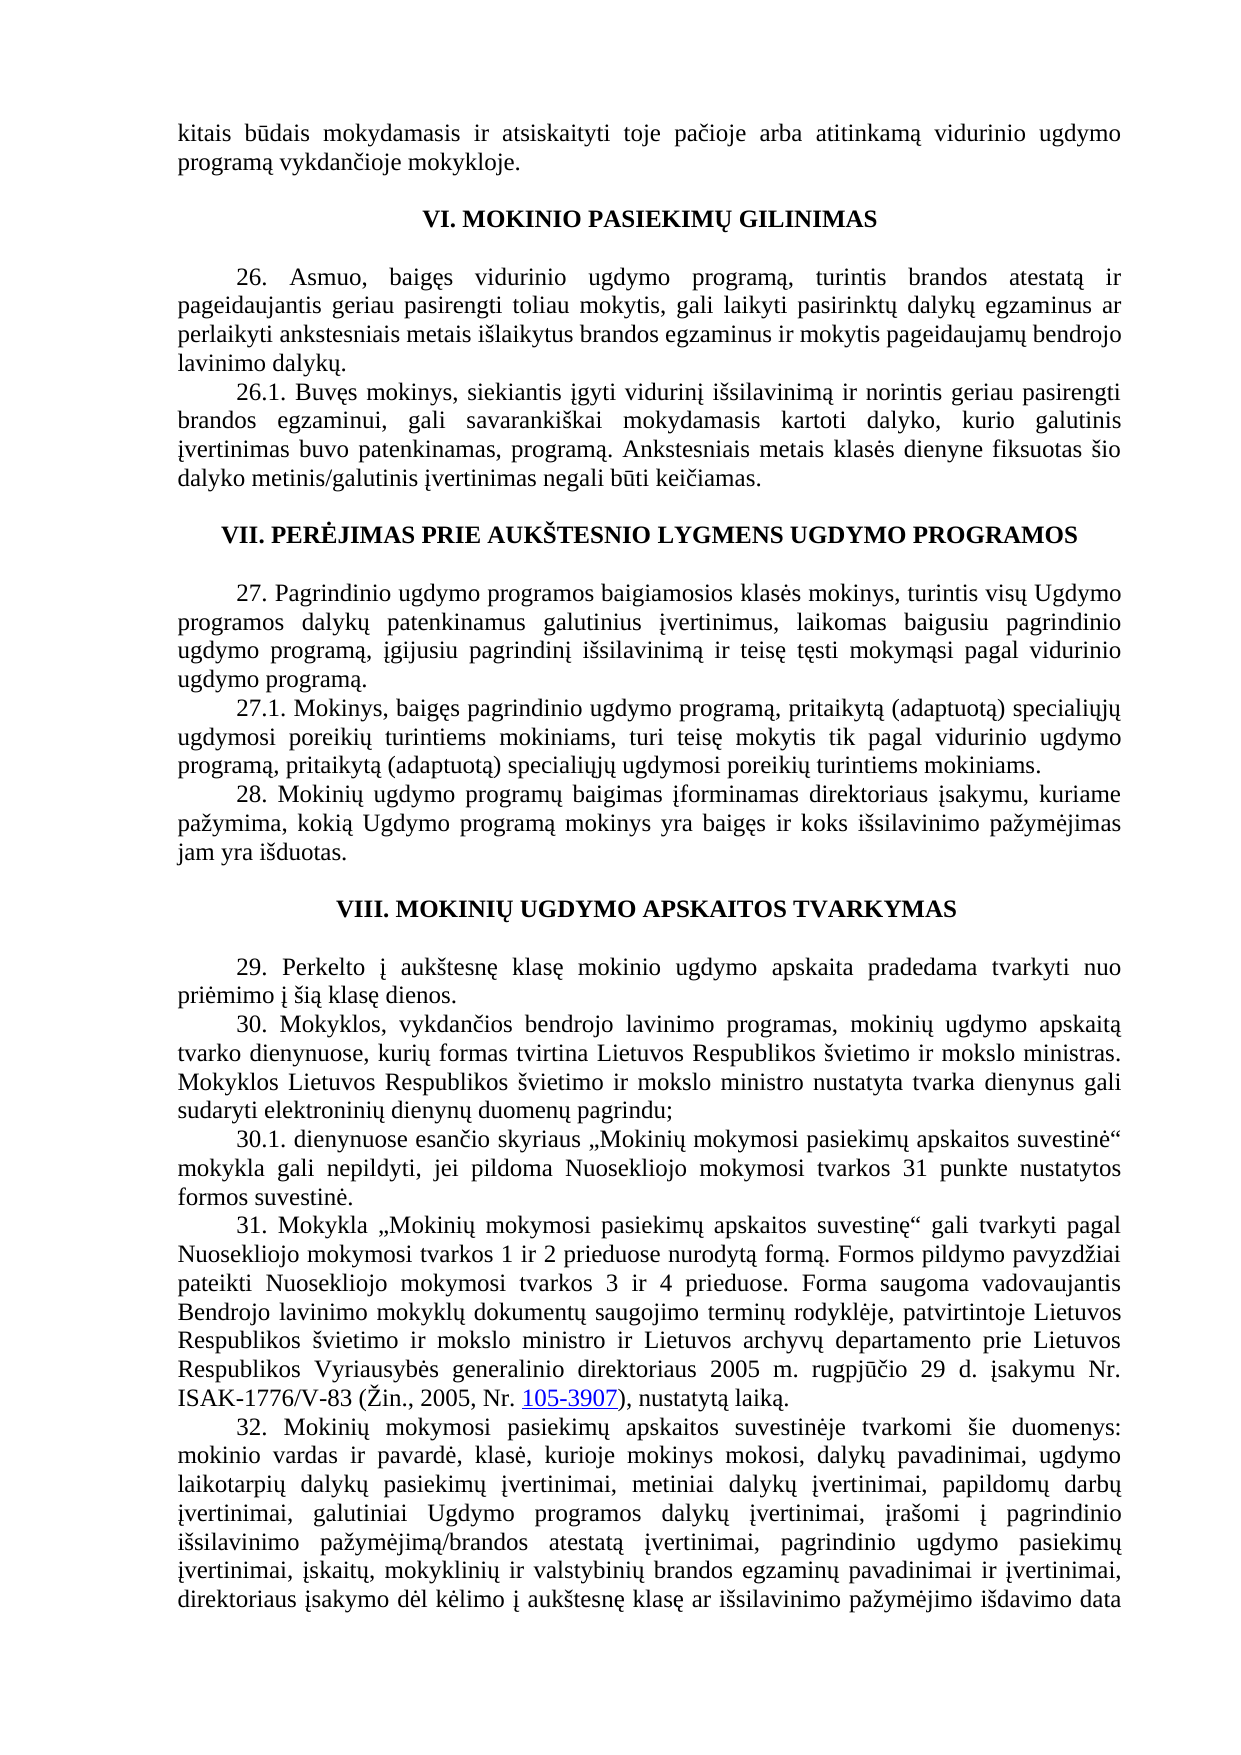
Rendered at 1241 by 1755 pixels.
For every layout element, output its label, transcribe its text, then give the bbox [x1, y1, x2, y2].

text kitais būdais mokydamasis ir atsiskaityti toje pačioje arba atitinkamą vidurinio ugdymo programą vykdančioje mokykloje. [177, 118, 1122, 176]
text 28. Mokinių ugdymo programų baigimas įforminamas direktoriaus įsakymu, kuriame pažymima, kokią Ugdymo programą mokinys yra baigęs ir koks išsilavinimo pažymėjimas jam yra išduotas. [177, 779, 1122, 866]
text VIII. MOKINIŲ UGDYMO APSKAITOS TVARKYMAS [177, 894, 1122, 923]
text 29. Perkelto į aukštesnę klasę mokinio ugdymo apskaita pradedama tvarkyti nuo priėmimo į šią klasę dienos. [177, 952, 1122, 1009]
text 30. Mokyklos, vykdančios bendrojo lavinimo programas, mokinių ugdymo apskaitą tvarko dienynuose, kurių formas tvirtina Lietuvos Respublikos švietimo ir mokslo ministras. Mokyklos Lietuvos Respublikos švietimo ir mokslo ministro nustatyta tvarka dienynus gali sudaryti elektroninių dienynų duomenų pagrindu; [177, 1009, 1122, 1124]
text 31. Mokykla „Mokinių mokymosi pasiekimų apskaitos suvestinę“ gali tvarkyti pagal Nuosekliojo mokymosi tvarkos 1 ir 2 prieduose nurodytą formą. Formos pildymo pavyzdžiai pateikti Nuosekliojo mokymosi tvarkos 3 ir 4 prieduose. Forma saugoma vadovaujantis Bendrojo lavinimo mokyklų dokumentų saugojimo terminų rodyklėje, patvirtintoje Lietuvos Respublikos švietimo ir mokslo ministro ir Lietuvos archyvų departamento prie Lietuvos Respublikos Vyriausybės generalinio direktoriaus 2005 m. rugpjūčio 29 d. įsakymu Nr. ISAK-1776/V-83 (Žin., 2005, Nr. 105-3907), nustatytą laiką. [177, 1211, 1122, 1412]
text 32. Mokinių mokymosi pasiekimų apskaitos suvestinėje tvarkomi šie duomenys: mokinio vardas ir pavardė, klasė, kurioje mokinys mokosi, dalykų pavadinimai, ugdymo laikotarpių dalykų pasiekimų įvertinimai, metiniai dalykų įvertinimai, papildomų darbų įvertinimai, galutiniai Ugdymo programos dalykų įvertinimai, įrašomi į pagrindinio išsilavinimo pažymėjimą/brandos atestatą įvertinimai, pagrindinio ugdymo pasiekimų įvertinimai, įskaitų, mokyklinių ir valstybinių brandos egzaminų pavadinimai ir įvertinimai, direktoriaus įsakymo dėl kėlimo į aukštesnę klasę ar išsilavinimo pažymėjimo išdavimo data [177, 1412, 1122, 1613]
text 26.1. Buvęs mokinys, siekiantis įgyti vidurinį išsilavinimą ir norintis geriau pasirengti brandos egzaminui, gali savarankiškai mokydamasis kartoti dalyko, kurio galutinis įvertinimas buvo patenkinamas, programą. Ankstesniais metais klasės dienyne fiksuotas šio dalyko metinis/galutinis įvertinimas negali būti keičiamas. [177, 377, 1122, 492]
text 30.1. dienynuose esančio skyriaus „Mokinių mokymosi pasiekimų apskaitos suvestinė“ mokykla gali nepildyti, jei pildoma Nuosekliojo mokymosi tvarkos 31 punkte nustatytos formos suvestinė. [177, 1124, 1122, 1211]
text VI. MOKINIO PASIEKIMŲ GILINIMAS [177, 204, 1122, 233]
text 27. Pagrindinio ugdymo programos baigiamosios klasės mokinys, turintis visų Ugdymo programos dalykų patenkinamus galutinius įvertinimus, laikomas baigusiu pagrindinio ugdymo programą, įgijusiu pagrindinį išsilavinimą ir teisę tęsti mokymąsi pagal vidurinio ugdymo programą. [177, 578, 1122, 693]
text 27.1. Mokinys, baigęs pagrindinio ugdymo programą, pritaikytą (adaptuotą) specialiųjų ugdymosi poreikių turintiems mokiniams, turi teisę mokytis tik pagal vidurinio ugdymo programą, pritaikytą (adaptuotą) specialiųjų ugdymosi poreikių turintiems mokiniams. [177, 693, 1122, 779]
text VII. PERĖJIMAS PRIE AUKŠTESNIO LYGMENS UGDYMO PROGRAMOS [177, 521, 1122, 549]
text 26. Asmuo, baigęs vidurinio ugdymo programą, turintis brandos atestatą ir pageidaujantis geriau pasirengti toliau mokytis, gali laikyti pasirinktų dalykų egzaminus ar perlaikyti ankstesniais metais išlaikytus brandos egzaminus ir mokytis pageidaujamų bendrojo lavinimo dalykų. [177, 262, 1122, 377]
